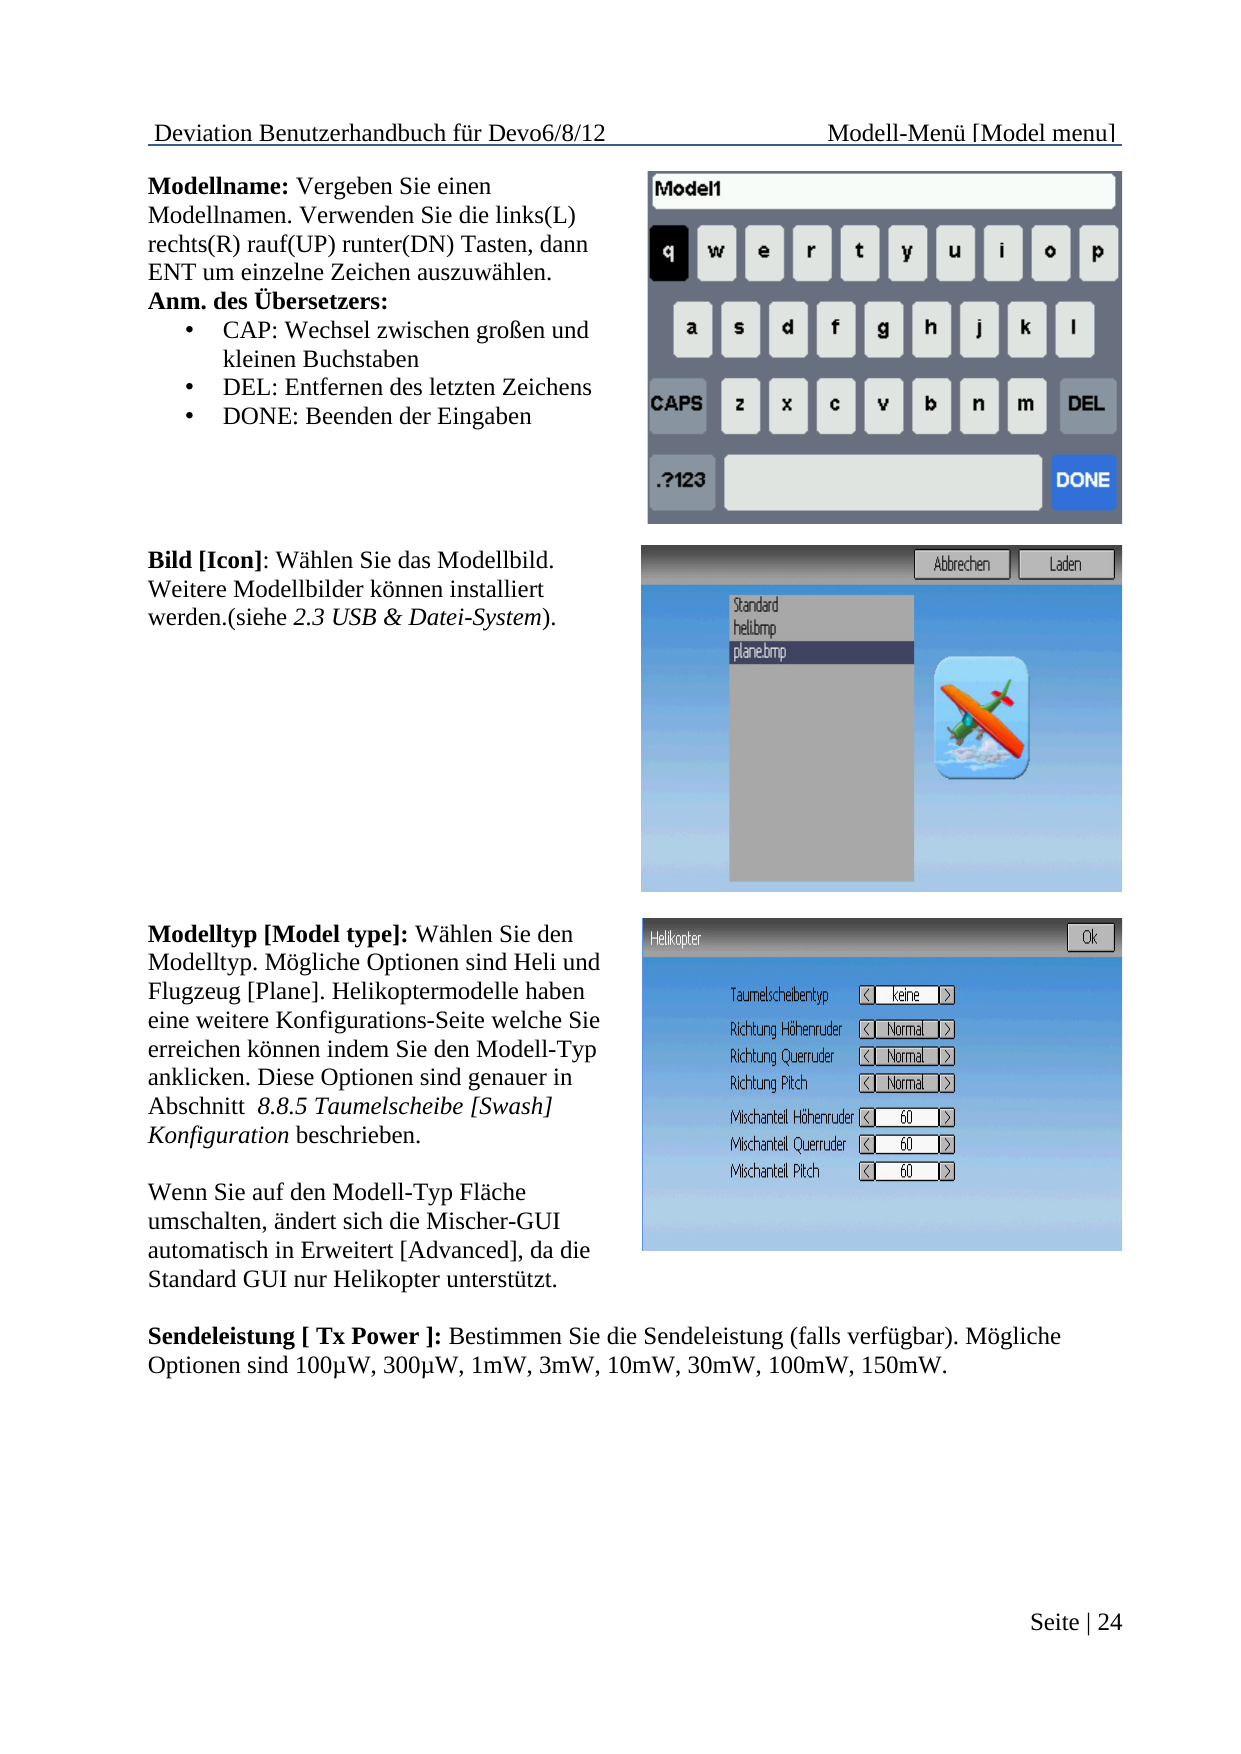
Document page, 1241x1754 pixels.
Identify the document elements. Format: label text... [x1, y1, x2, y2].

text Wenn Sie auf den Modell-Typ Fläche umschalten, ändert sich die Mischer-GUI automatisch in Erweitert [Advanced], da die Standard GUI nur Helikopter unterstützt. [148, 1177, 1122, 1292]
list DONE: Beenden der Eingaben [185, 401, 647, 430]
picture [642, 918, 1123, 1251]
picture [647, 171, 1123, 524]
text Anm. des Übersetzers: [148, 286, 647, 315]
picture [641, 545, 1123, 892]
list DEL: Entfernen des letzten Zeichens [185, 372, 647, 401]
text Modellname: Vergeben Sie einen Modellnamen. Verwenden Sie die links(L) rechts(R) rauf(UP) runter(DN) Tasten, dann ENT um einzelne Zeichen auszuwählen. [148, 171, 647, 286]
text Bild [Icon]: Wählen Sie das Modellbild. Weitere Modellbilder können installiert werden.(siehe 2.3USB & Datei-System). [148, 545, 641, 631]
text Sendeleistung [ Tx Power ]: Bestimmen Sie die Sendeleistung (falls verfügbar). Mögliche Optionen sind 100µW, 300µW, 1mW, 3mW, 10mW, 30mW, 100mW, 150mW. [148, 1321, 1122, 1379]
text Modelltyp [Model type]: Wählen Sie den Modelltyp. Mögliche Optionen sind Heli und Flugzeug [Plane]. Helikoptermodelle haben eine weitere Konfigurations-Seite welche Sie erreichen können indem Sie den Modell-Typ anklicken. Diese Optionen sind genauer in Abschnitt 8.8.5 Taumelscheibe [Swash] Konfiguration beschrieben. [148, 919, 642, 1149]
list CAP: Wechsel zwischen großen und kleinen Buchstaben [185, 315, 647, 372]
